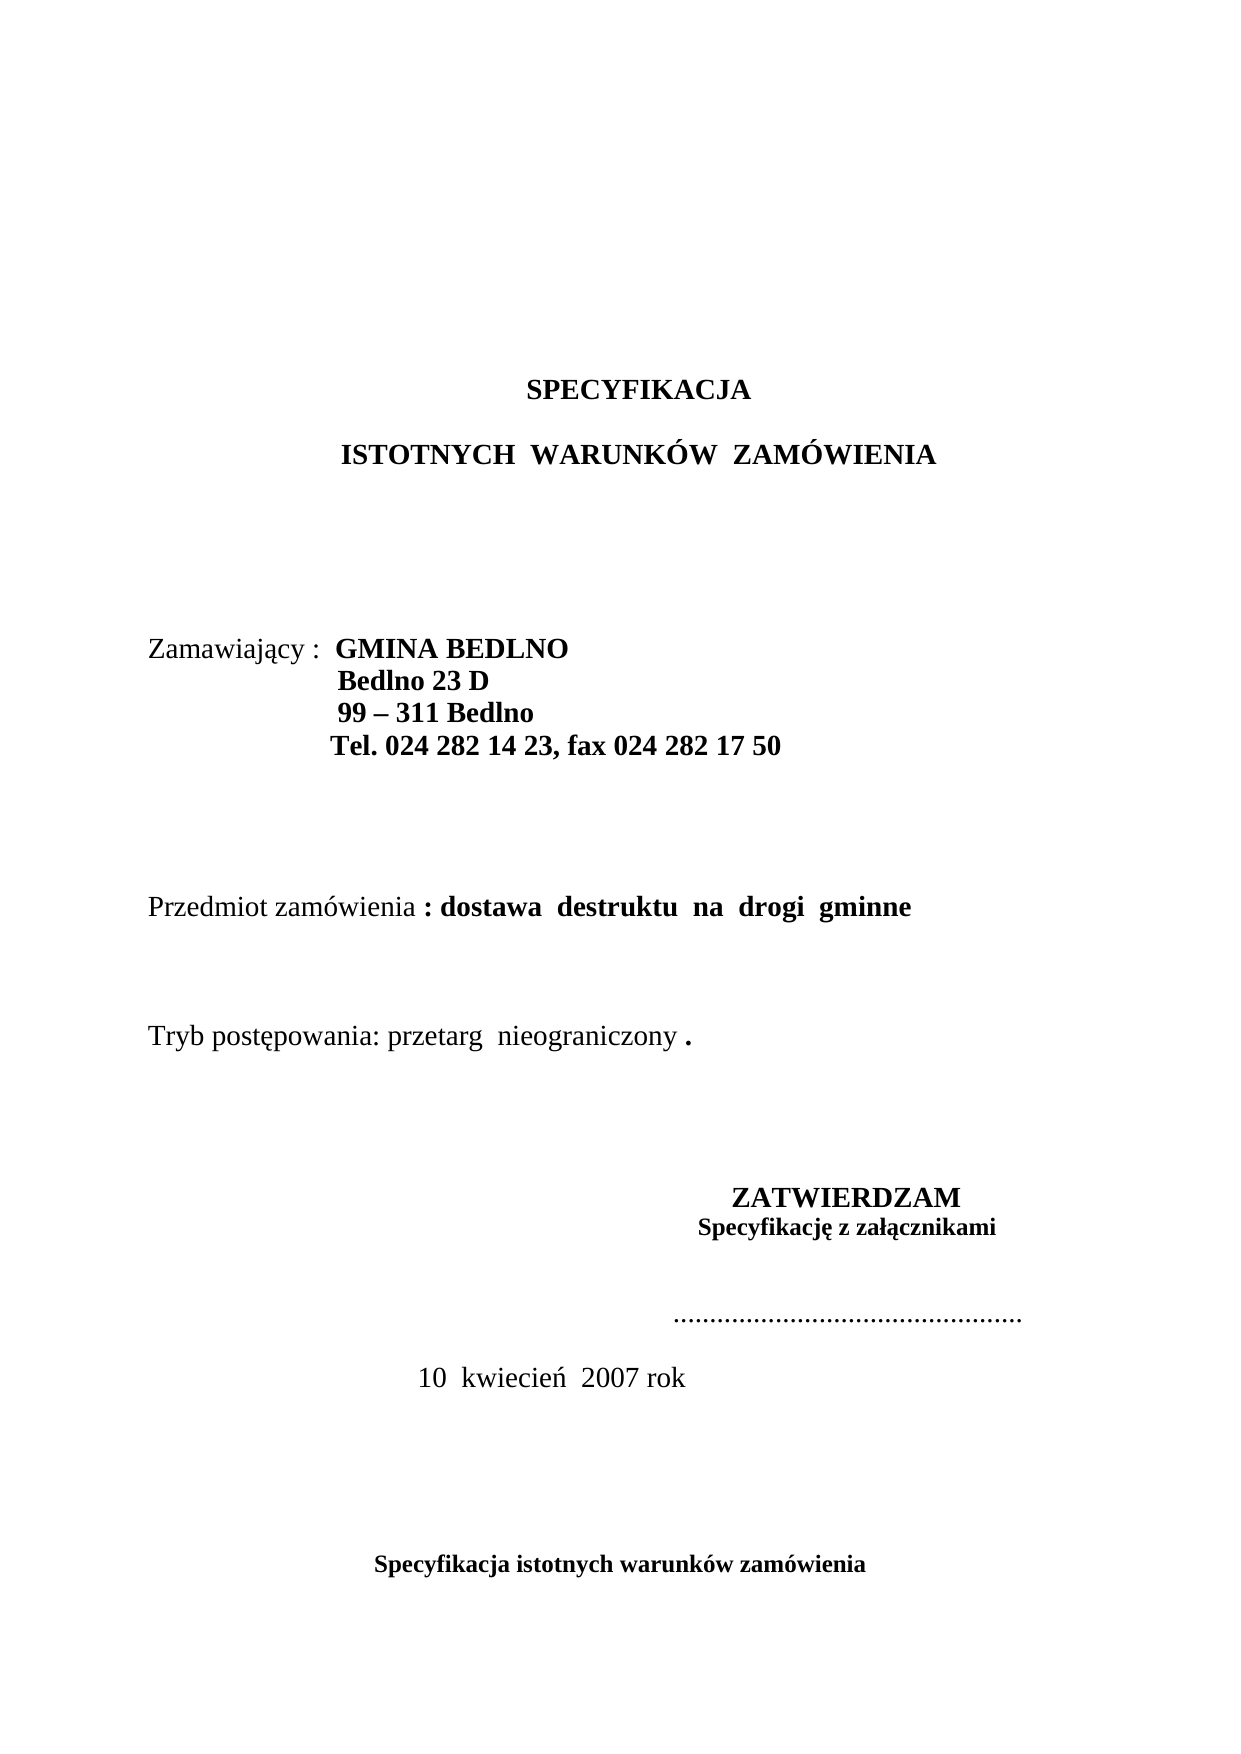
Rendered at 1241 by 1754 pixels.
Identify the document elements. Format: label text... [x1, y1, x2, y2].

text ZATWIERDZAM [148, 1181, 1092, 1213]
text Przedmiot zamówienia : dostawa destruktu na drogi gminne [148, 890, 1092, 923]
text 10 kwiecień 2007 rok [148, 1361, 1092, 1393]
text 99 – 311 Bedlno [148, 697, 1092, 729]
text Specyfikację z załącznikami [148, 1213, 1092, 1241]
text Tryb postępowania: przetarg nieograniczony . [148, 1019, 1092, 1052]
text SPECYFIKACJA [185, 374, 1092, 406]
text Bedlno 23 D [148, 664, 1092, 697]
text Tel. 024 282 14 23, fax 024 282 17 50 [148, 729, 1092, 761]
text ISTOTNYCH WARUNKÓW ZAMÓWIENIA [185, 438, 1092, 471]
text Specyfikacja istotnych warunków zamówienia [148, 1550, 1092, 1578]
text Zamawiający : GMINA BEDLNO [148, 632, 1092, 664]
text ................................................ [148, 1296, 1092, 1329]
